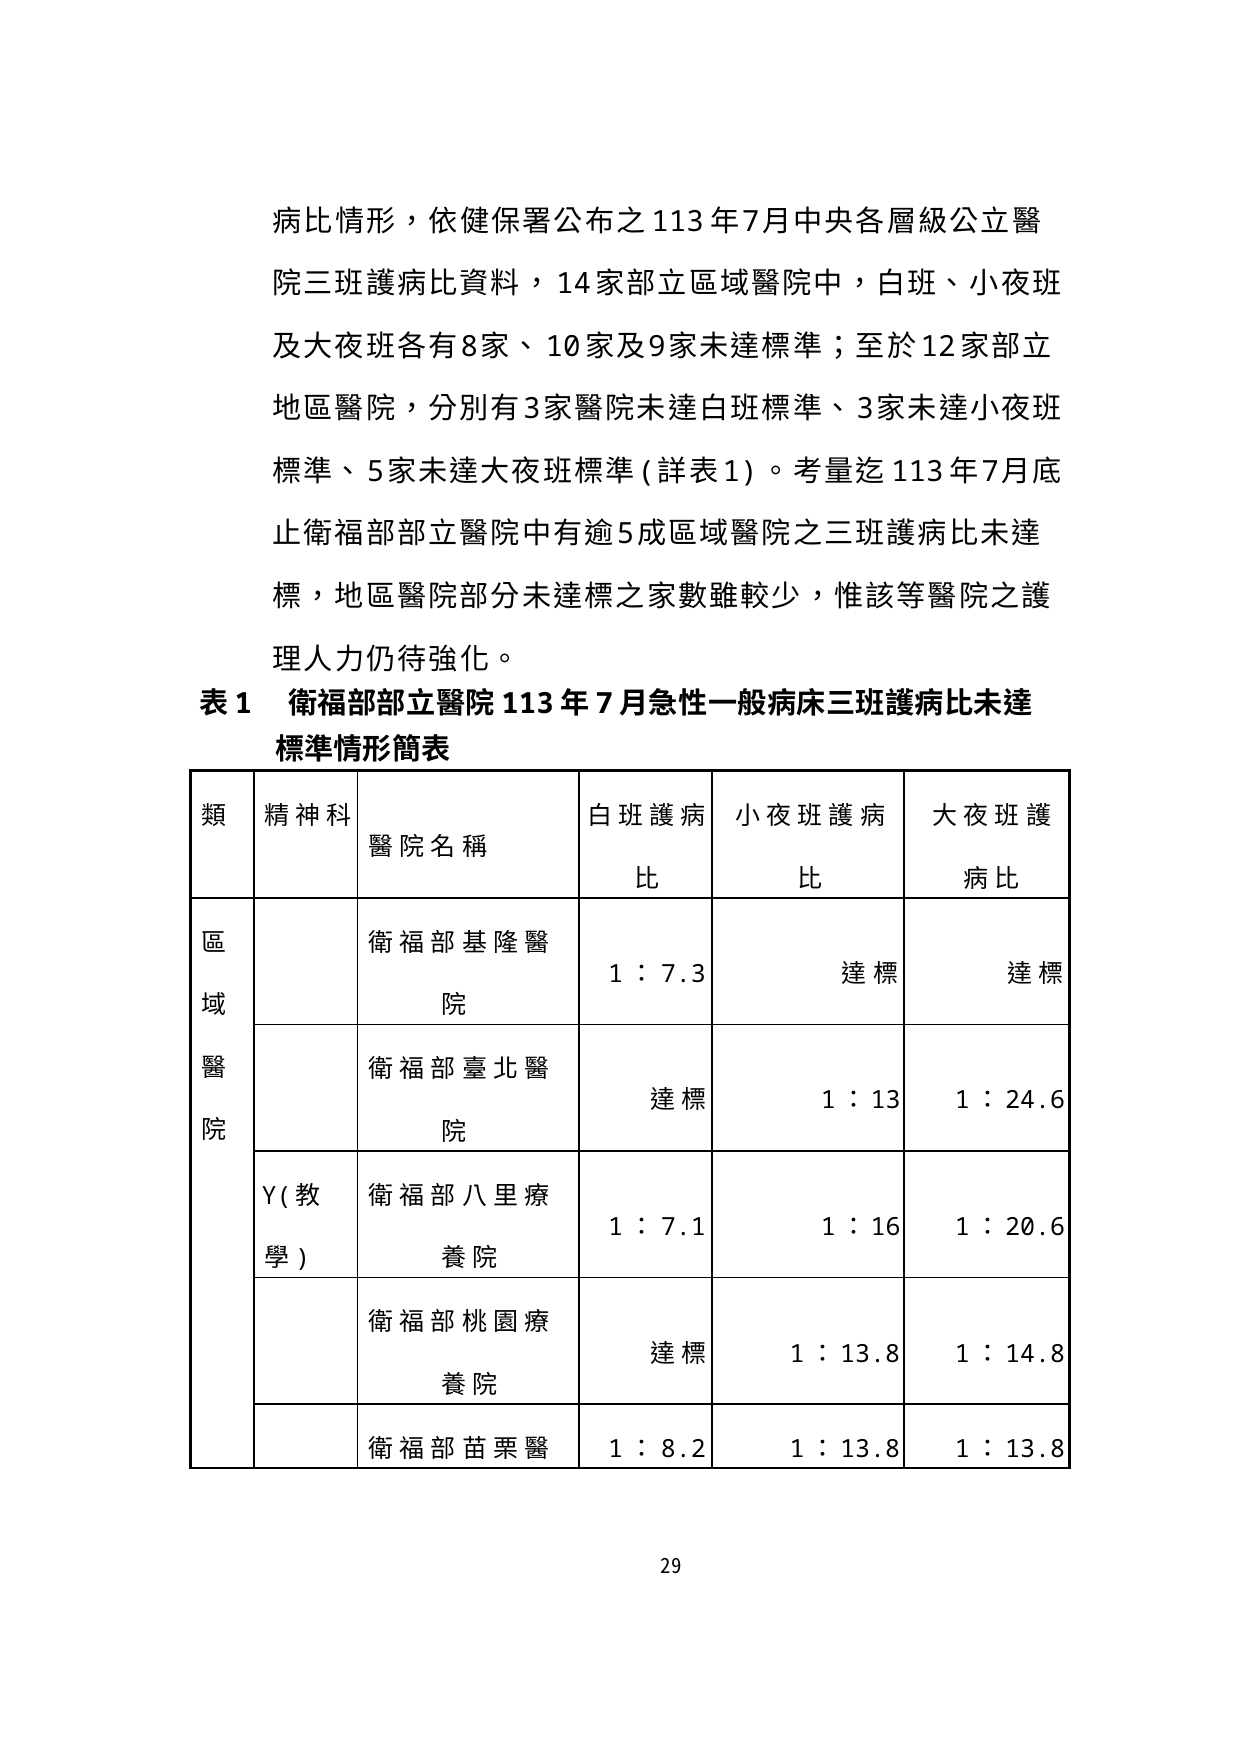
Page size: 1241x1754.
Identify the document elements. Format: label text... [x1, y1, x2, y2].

table_cell 衛福部苗栗醫 [358, 1405, 578, 1467]
table_cell 衛福部桃園療養院 [358, 1278, 578, 1403]
table_cell [255, 1278, 357, 1403]
table_cell 1：13.8 [905, 1405, 1068, 1467]
table_cell 衛福部八里療養院 [358, 1152, 578, 1277]
table_cell 達標 [713, 899, 903, 1023]
table_cell 1：20.6 [905, 1152, 1068, 1277]
table_cell 1：13.8 [713, 1405, 903, 1467]
table_cell 1：14.8 [905, 1278, 1068, 1403]
table_cell [255, 1405, 357, 1467]
text 病比情形，依健保署公布之113年7月中央各層級公立醫院三班護病比資料，14家部立區域醫院中，白班、小夜班及大夜班各有8家、10家及9家未達標準；至於12家部立地區醫院，分別有3家醫院未達白班標準、3家未達小夜班標準、5家未達大夜班標準(詳表1)。考量迄113年7月底止衛福部部立醫院中有逾5成區域醫院之三班護病比未達標，地區醫院部分未達標之家數雖較少，惟該等醫院之護理人力仍待強化。 [266, 177, 1063, 677]
table_header 大夜班護病比 [905, 772, 1068, 897]
table_header 白班護病比 [580, 772, 711, 897]
table_cell 1：13 [713, 1025, 903, 1150]
table_cell 達標 [580, 1278, 711, 1403]
table_header 小夜班護病比 [713, 772, 903, 897]
table_cell 衛福部臺北醫院 [358, 1025, 578, 1150]
text 表1 衛福部部立醫院113年7月急性一般病床三班護病比未達標準情形簡表 [181, 677, 1033, 769]
table_cell Y(教學) [255, 1152, 357, 1277]
table_header 類別 [192, 772, 253, 897]
table_header 醫院名稱 [358, 772, 578, 897]
table_cell 區域醫院 [192, 899, 253, 1467]
table_cell 1：16 [713, 1152, 903, 1277]
table_cell 1：8.2 [580, 1405, 711, 1467]
table_cell [255, 899, 357, 1023]
table_cell 衛福部基隆醫院 [358, 899, 578, 1023]
table_cell [255, 1025, 357, 1150]
table_cell 1：7.1 [580, 1152, 711, 1277]
table_header 精神科 [255, 772, 357, 897]
table_cell 1：24.6 [905, 1025, 1068, 1150]
table_cell 1：7.3 [580, 899, 711, 1023]
table_cell 1：13.8 [713, 1278, 903, 1403]
table_cell 達標 [905, 899, 1068, 1023]
table_cell 達標 [580, 1025, 711, 1150]
